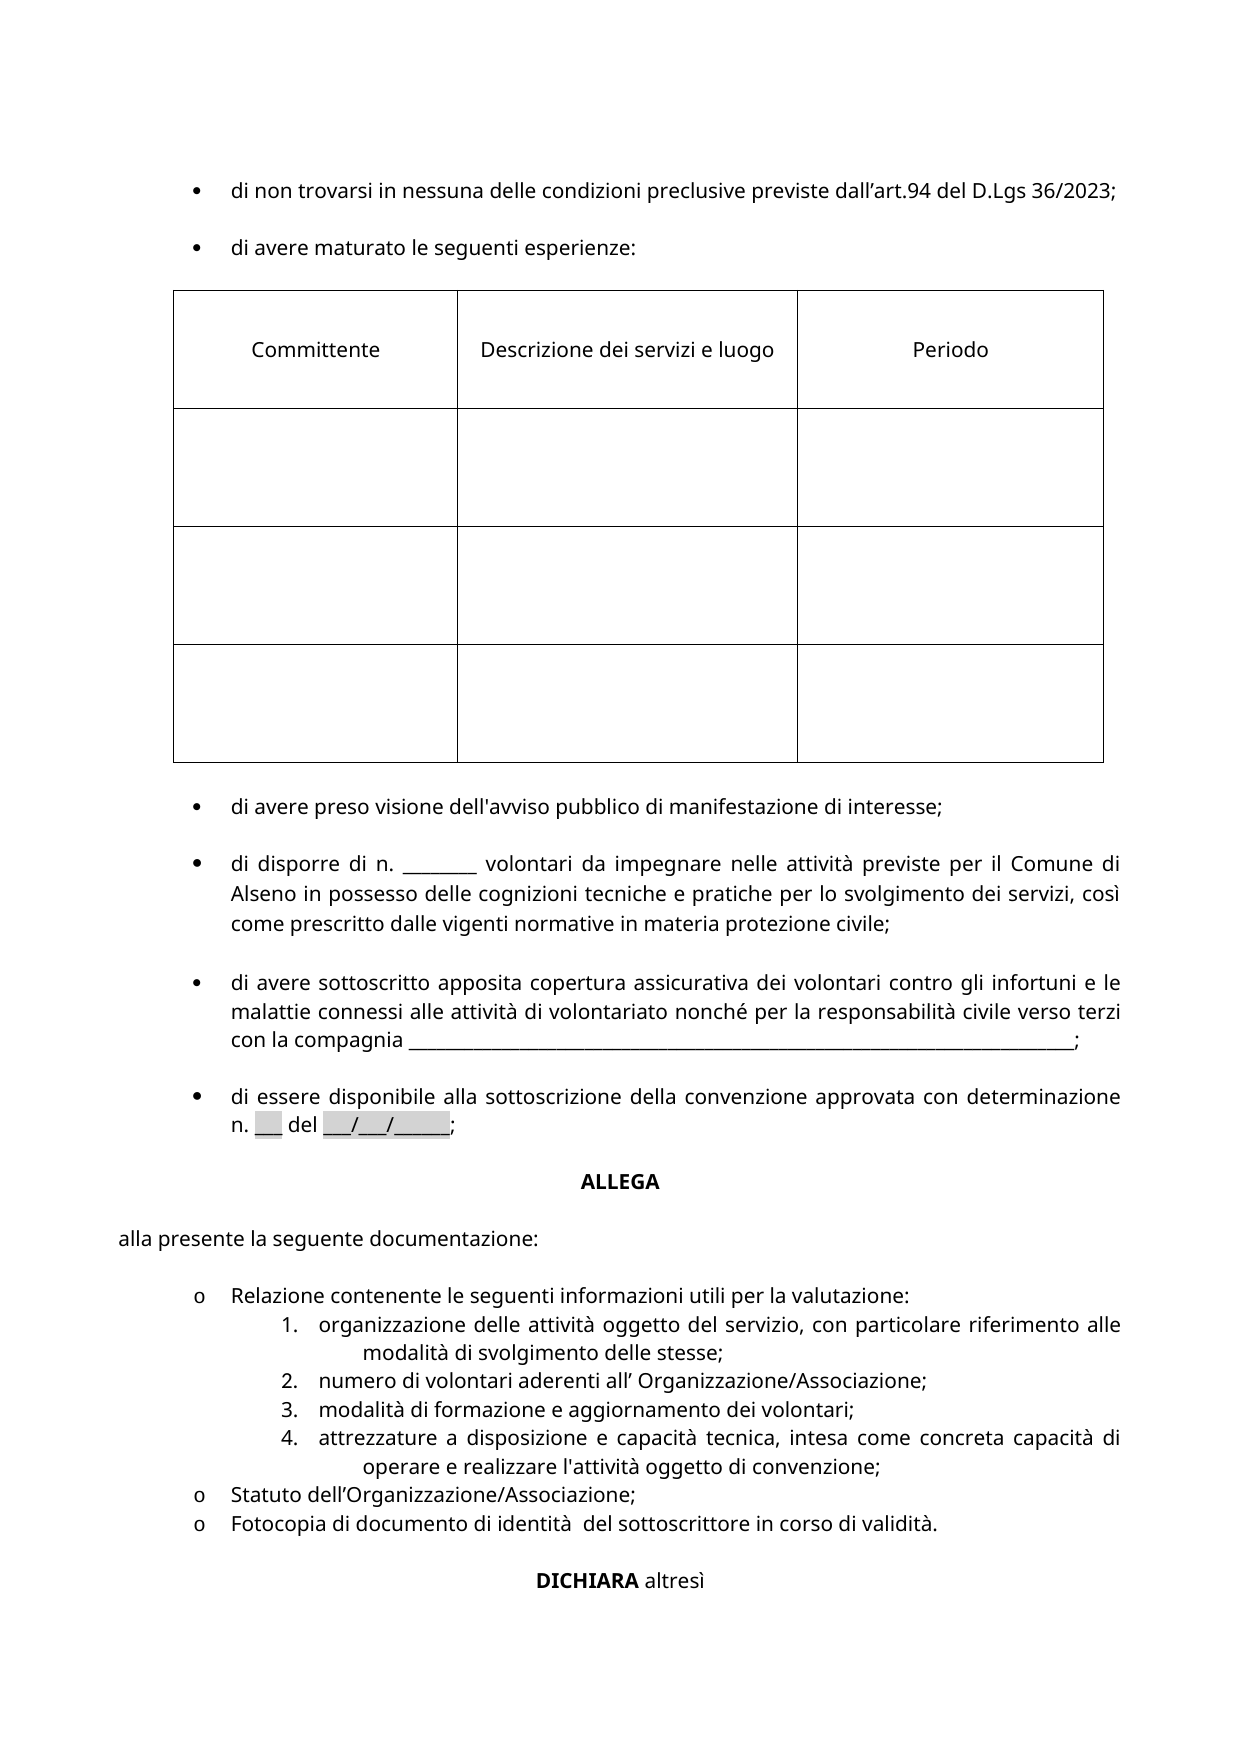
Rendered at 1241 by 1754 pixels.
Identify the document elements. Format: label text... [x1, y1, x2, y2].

table_cell [458, 409, 797, 526]
table_cell [798, 645, 1103, 762]
table_header Descrizione dei servizi e luogo [458, 291, 797, 408]
text ALLEGA [118, 1167, 1122, 1196]
table_cell [458, 645, 797, 762]
list numero di volontari aderenti all’ Organizzazione/Associazione; [281, 1367, 1122, 1395]
table_cell [174, 645, 457, 762]
table_cell [798, 409, 1103, 526]
table_cell [174, 527, 457, 644]
list di avere preso visione dell'avviso pubblico di manifestazione di interesse; [193, 792, 1122, 820]
list di avere maturato le seguenti esperienze: [193, 233, 1122, 261]
list di non trovarsi in nessuna delle condizioni preclusive previste dall’art.94 del D.Lgs 36/2023; [193, 176, 1122, 204]
table_header Periodo [798, 291, 1103, 408]
list Statuto dell’Organizzazione/Associazione; [193, 1480, 1122, 1509]
list di avere sottoscritto apposita copertura assicurativa dei volontari contro gli infortuni e le malattie connessi alle attività di volontariato nonché per la responsabilità civile verso terzi con la compagnia ________________________________________________________________________; [193, 968, 1122, 1054]
list di disporre di n. ________ volontari da impegnare nelle attività previste per il Comune di Alseno in possesso delle cognizioni tecniche e pratiche per lo svolgimento dei servizi, così come prescritto dalle vigenti normative in materia protezione civile; [193, 849, 1122, 938]
list organizzazione delle attività oggetto del servizio, con particolare riferimento alle modalità di svolgimento delle stesse; [281, 1310, 1122, 1367]
list Fotocopia di documento di identità del sottoscrittore in corso di validità. [193, 1509, 1122, 1537]
text alla presente la seguente documentazione: [118, 1224, 1122, 1253]
text DICHIARA altresì [118, 1566, 1122, 1594]
table_header Committente [174, 291, 457, 408]
list attrezzature a disposizione e capacità tecnica, intesa come concreta capacità di operare e realizzare l'attività oggetto di convenzione; [281, 1423, 1122, 1480]
list di essere disponibile alla sottoscrizione della convenzione approvata con determinazione n. ___ del ___/___/______; [193, 1082, 1122, 1139]
list modalità di formazione e aggiornamento dei volontari; [281, 1395, 1122, 1423]
table_cell [458, 527, 797, 644]
list Relazione contenente le seguenti informazioni utili per la valutazione: [193, 1281, 1122, 1310]
table_cell [798, 527, 1103, 644]
table_cell [174, 409, 457, 526]
